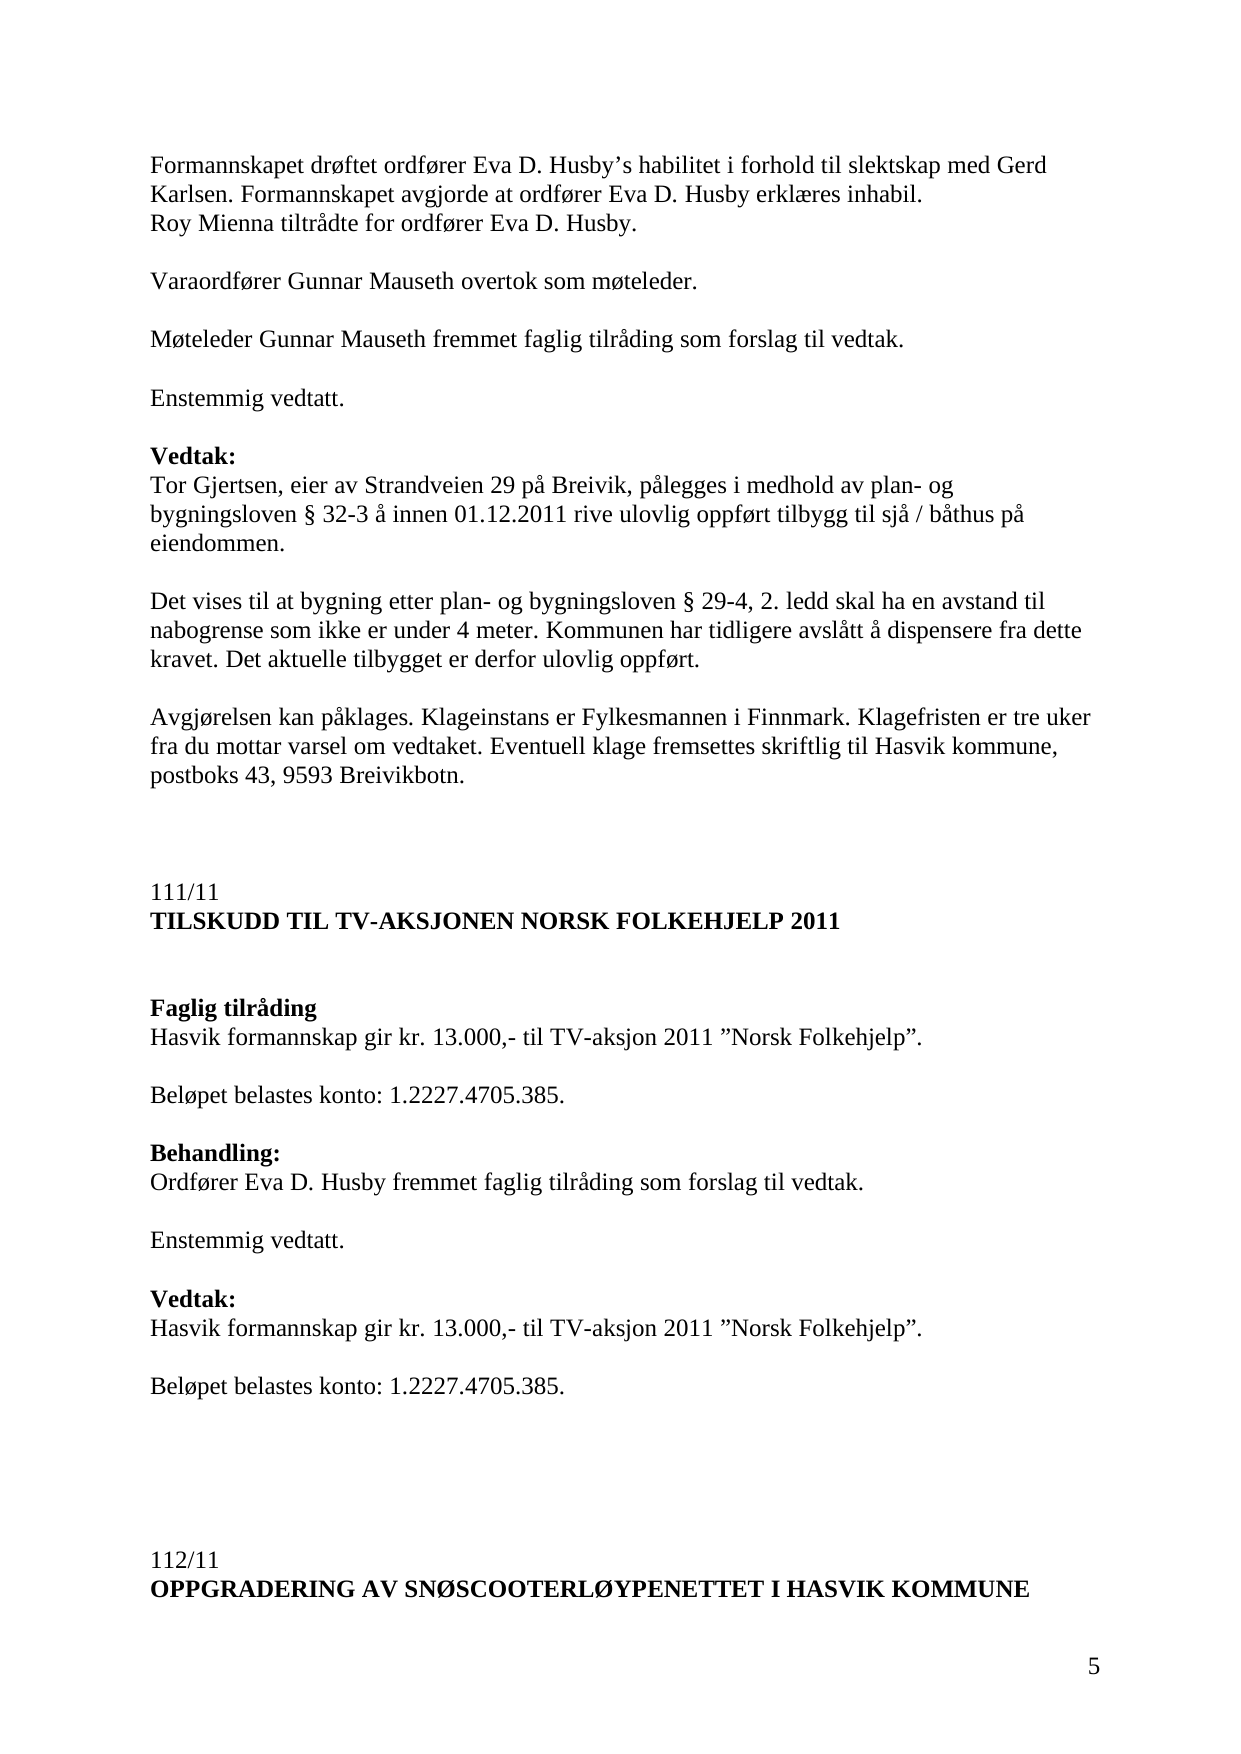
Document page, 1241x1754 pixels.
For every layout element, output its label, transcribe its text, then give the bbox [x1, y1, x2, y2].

text Formannskapet drøftet ordfører Eva D. Husby’s habilitet i forhold til slektskap med Gerd Karlsen. Formannskapet avgjorde at ordfører Eva D. Husby erklæres inhabil. [150, 150, 1100, 208]
text Tor Gjertsen, eier av Strandveien 29 på Breivik, pålegges i medhold av plan- og bygningsloven § 32-3 å innen 01.12.2011 rive ulovlig oppført tilbygg til sjå / båthus på eiendommen. [150, 470, 1100, 557]
text Beløpet belastes konto: 1.2227.4705.385. [150, 1080, 1100, 1109]
text Enstemmig vedtatt. [150, 382, 1100, 412]
text Enstemmig vedtatt. [150, 1225, 1100, 1254]
text OPPGRADERING AV SNØSCOOTERLØYPENETTET I HASVIK KOMMUNE [150, 1574, 1100, 1603]
text Det vises til at bygning etter plan- og bygningsloven § 29-4, 2. ledd skal ha en avstand til nabogrense som ikke er under 4 meter. Kommunen har tidligere avslått å dispensere fra dette kravet. Det aktuelle tilbygget er derfor ulovlig oppført. [150, 586, 1100, 673]
text Møteleder Gunnar Mauseth fremmet faglig tilråding som forslag til vedtak. [150, 324, 1100, 353]
text Hasvik formannskap gir kr. 13.000,- til TV-aksjon 2011 ”Norsk Folkehjelp”. [150, 1022, 1100, 1051]
text 112/11 [150, 1545, 1100, 1574]
text Roy Mienna tiltrådte for ordfører Eva D. Husby. [150, 208, 1100, 237]
text Vedtak: [150, 441, 1100, 470]
text Beløpet belastes konto: 1.2227.4705.385. [150, 1371, 1100, 1400]
text Faglig tilråding [150, 993, 1100, 1022]
text Varaordfører Gunnar Mauseth overtok som møteleder. [150, 266, 1100, 295]
text Hasvik formannskap gir kr. 13.000,- til TV-aksjon 2011 ”Norsk Folkehjelp”. [150, 1312, 1100, 1342]
text Avgjørelsen kan påklages. Klageinstans er Fylkesmannen i Finnmark. Klagefristen er tre uker fra du mottar varsel om vedtaket. Eventuell klage fremsettes skriftlig til Hasvik kommune, postboks 43, 9593 Breivikbotn. [150, 702, 1100, 789]
text Ordfører Eva D. Husby fremmet faglig tilråding som forslag til vedtak. [150, 1167, 1100, 1196]
text Behandling: [150, 1138, 1100, 1167]
text 111/11 [150, 877, 1100, 906]
text TILSKUDD TIL TV-AKSJONEN NORSK FOLKEHJELP 2011 [150, 906, 1100, 935]
text Vedtak: [150, 1283, 1100, 1312]
